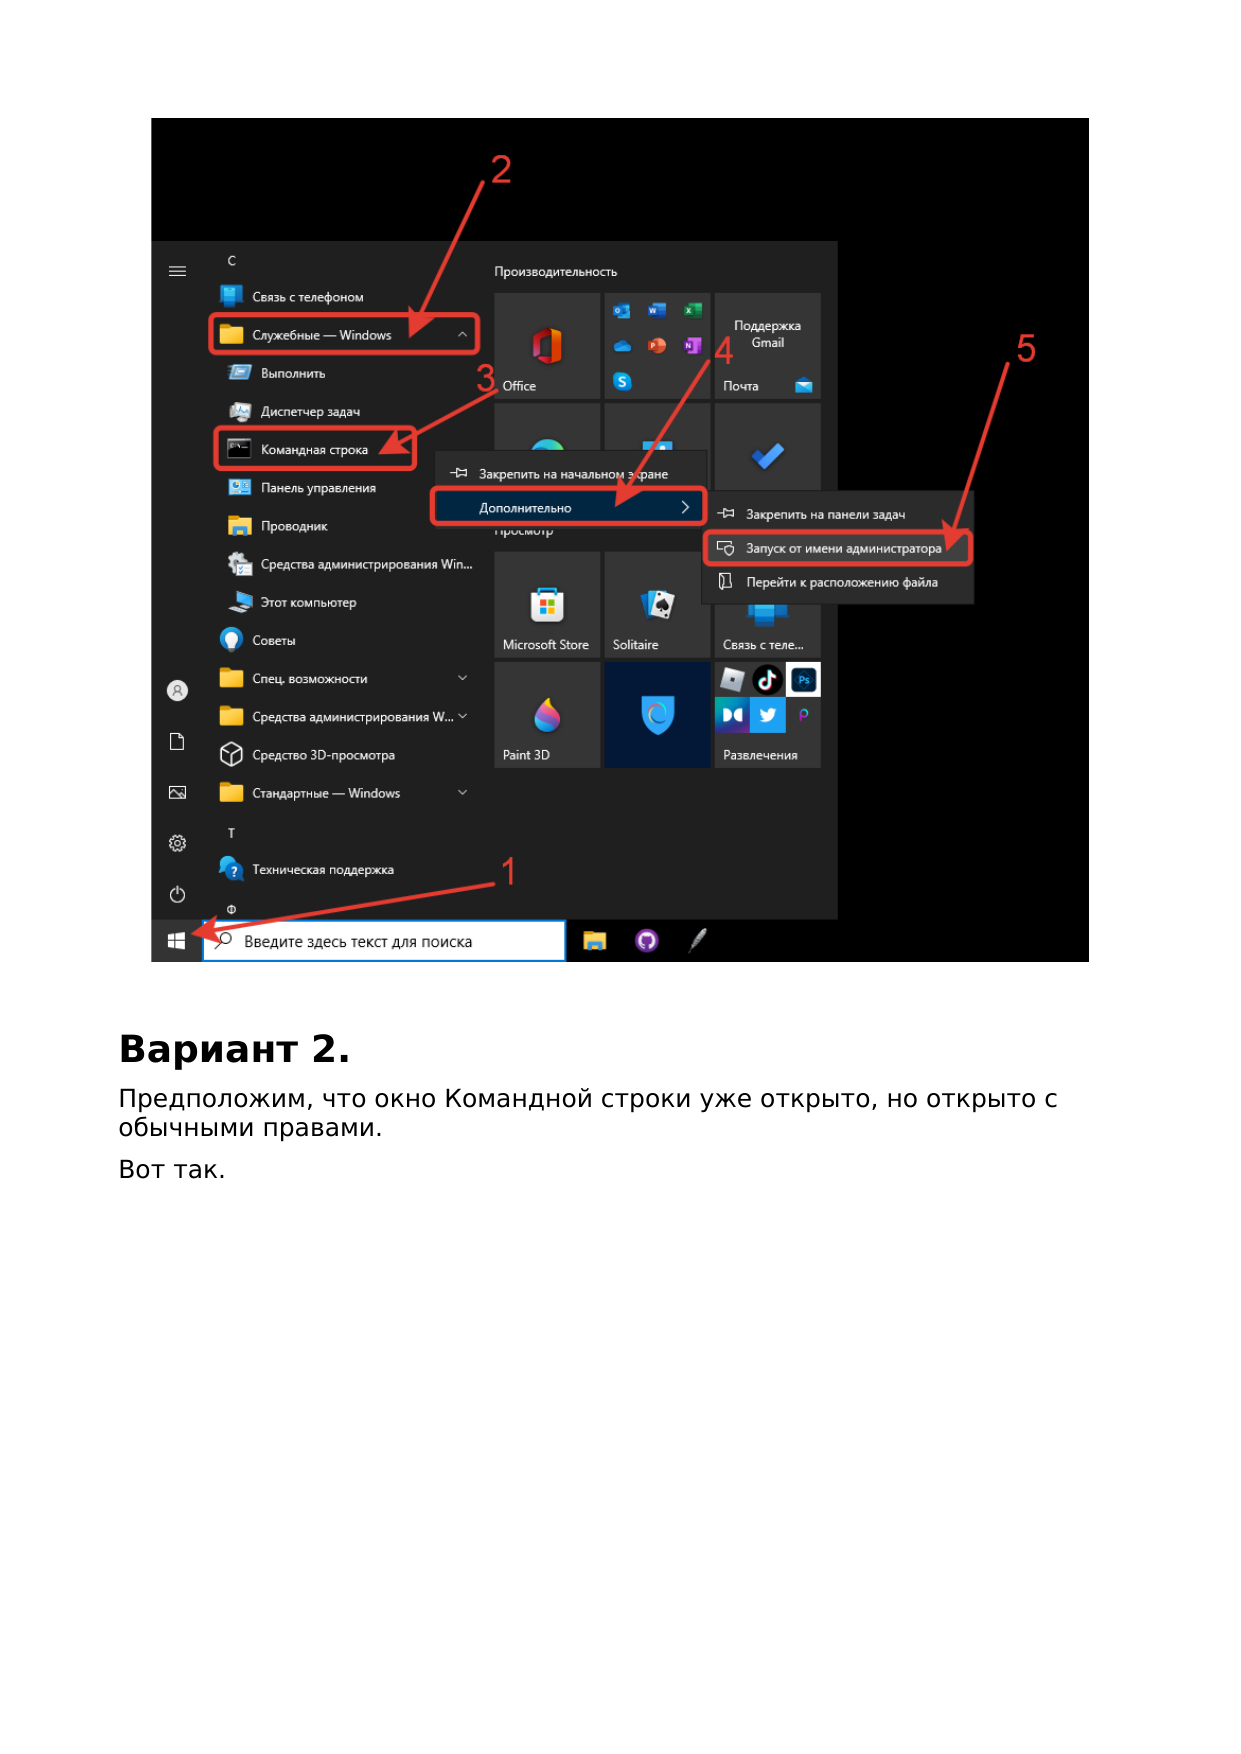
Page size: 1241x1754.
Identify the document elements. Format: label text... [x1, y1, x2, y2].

text Предположим, что окно Командной строки уже открыто, но открыто с обычными правами. [118, 1084, 1122, 1142]
subtitle Вариант 2. [118, 1028, 1122, 1072]
picture [151, 118, 1089, 962]
text Вот так. [118, 1155, 1122, 1184]
